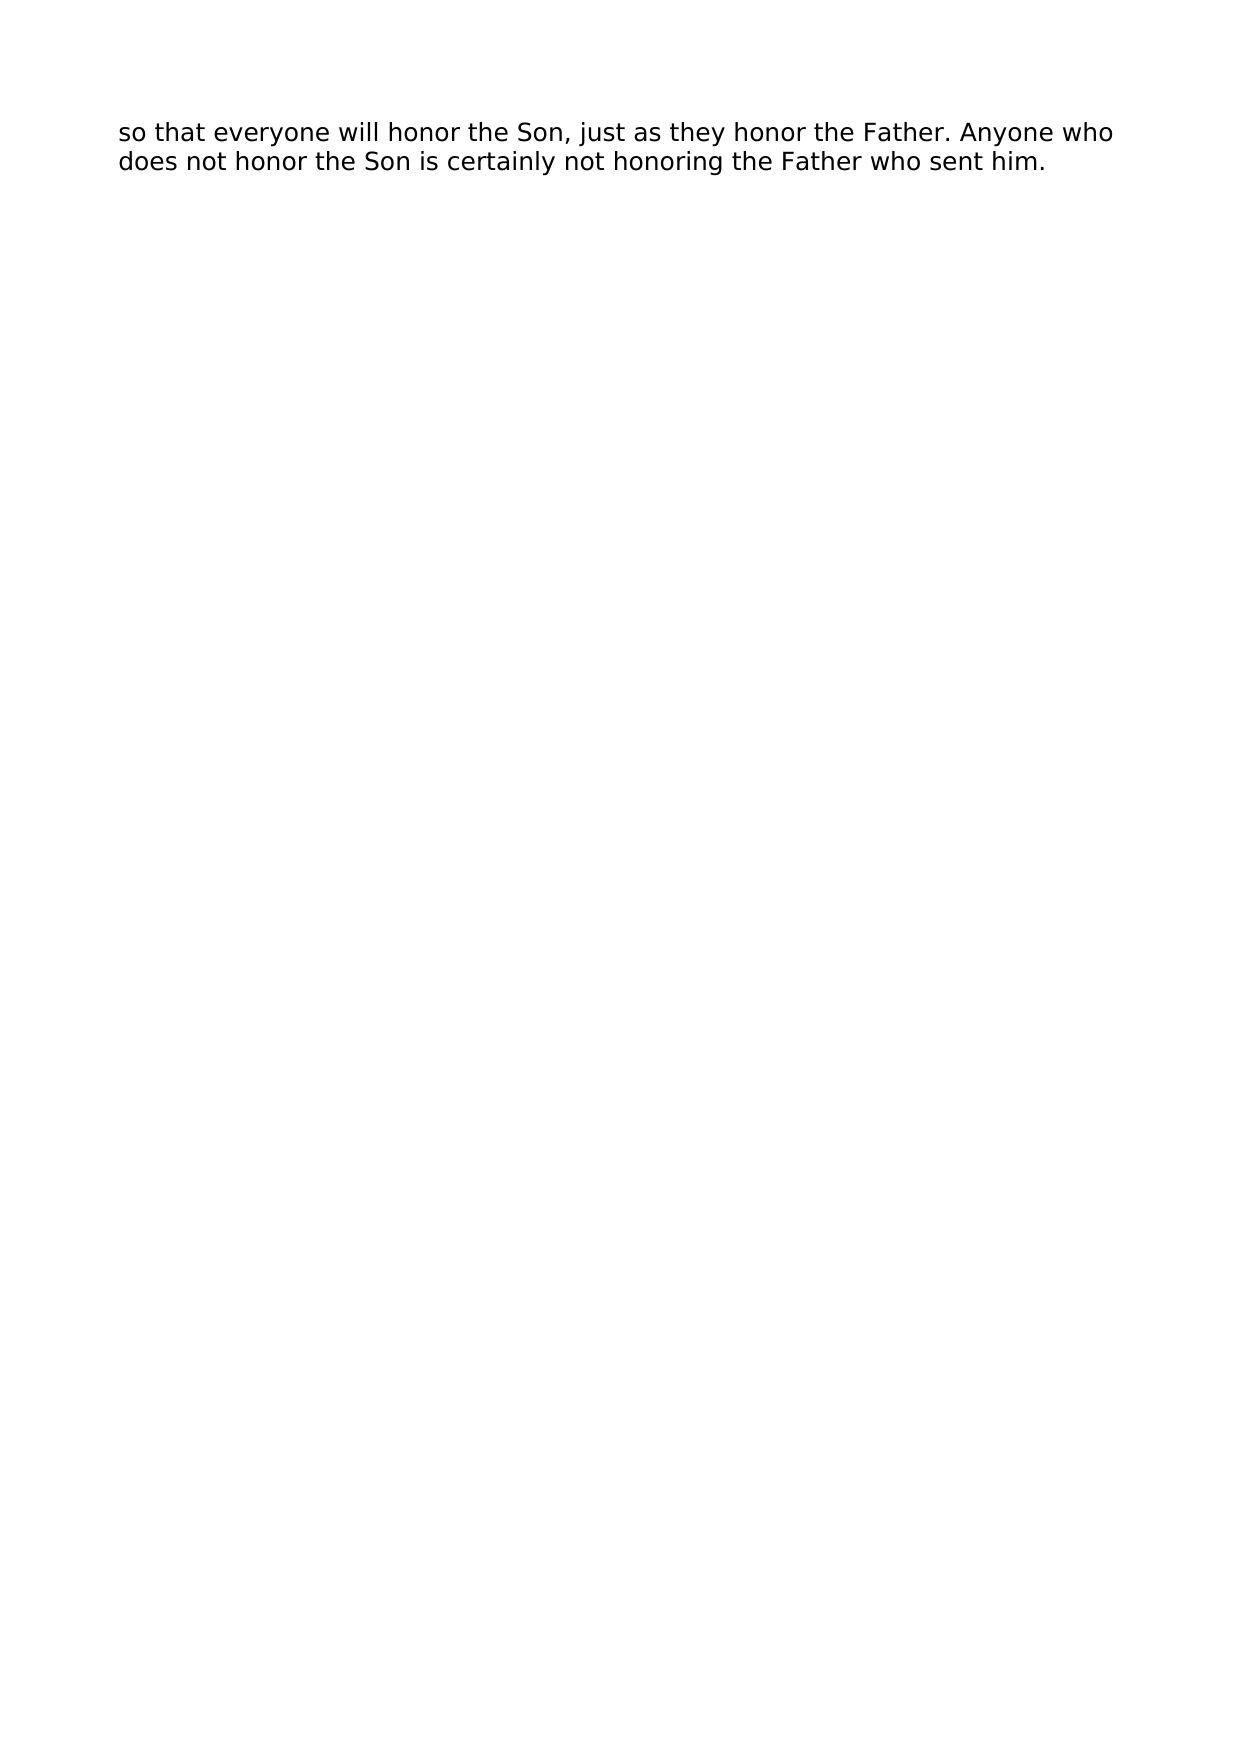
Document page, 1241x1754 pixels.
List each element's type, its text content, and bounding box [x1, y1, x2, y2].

text so that everyone will honor the Son, just as they honor the Father. Anyone who does not honor the Son is certainly not honoring the Father who sent him. [118, 118, 1122, 176]
